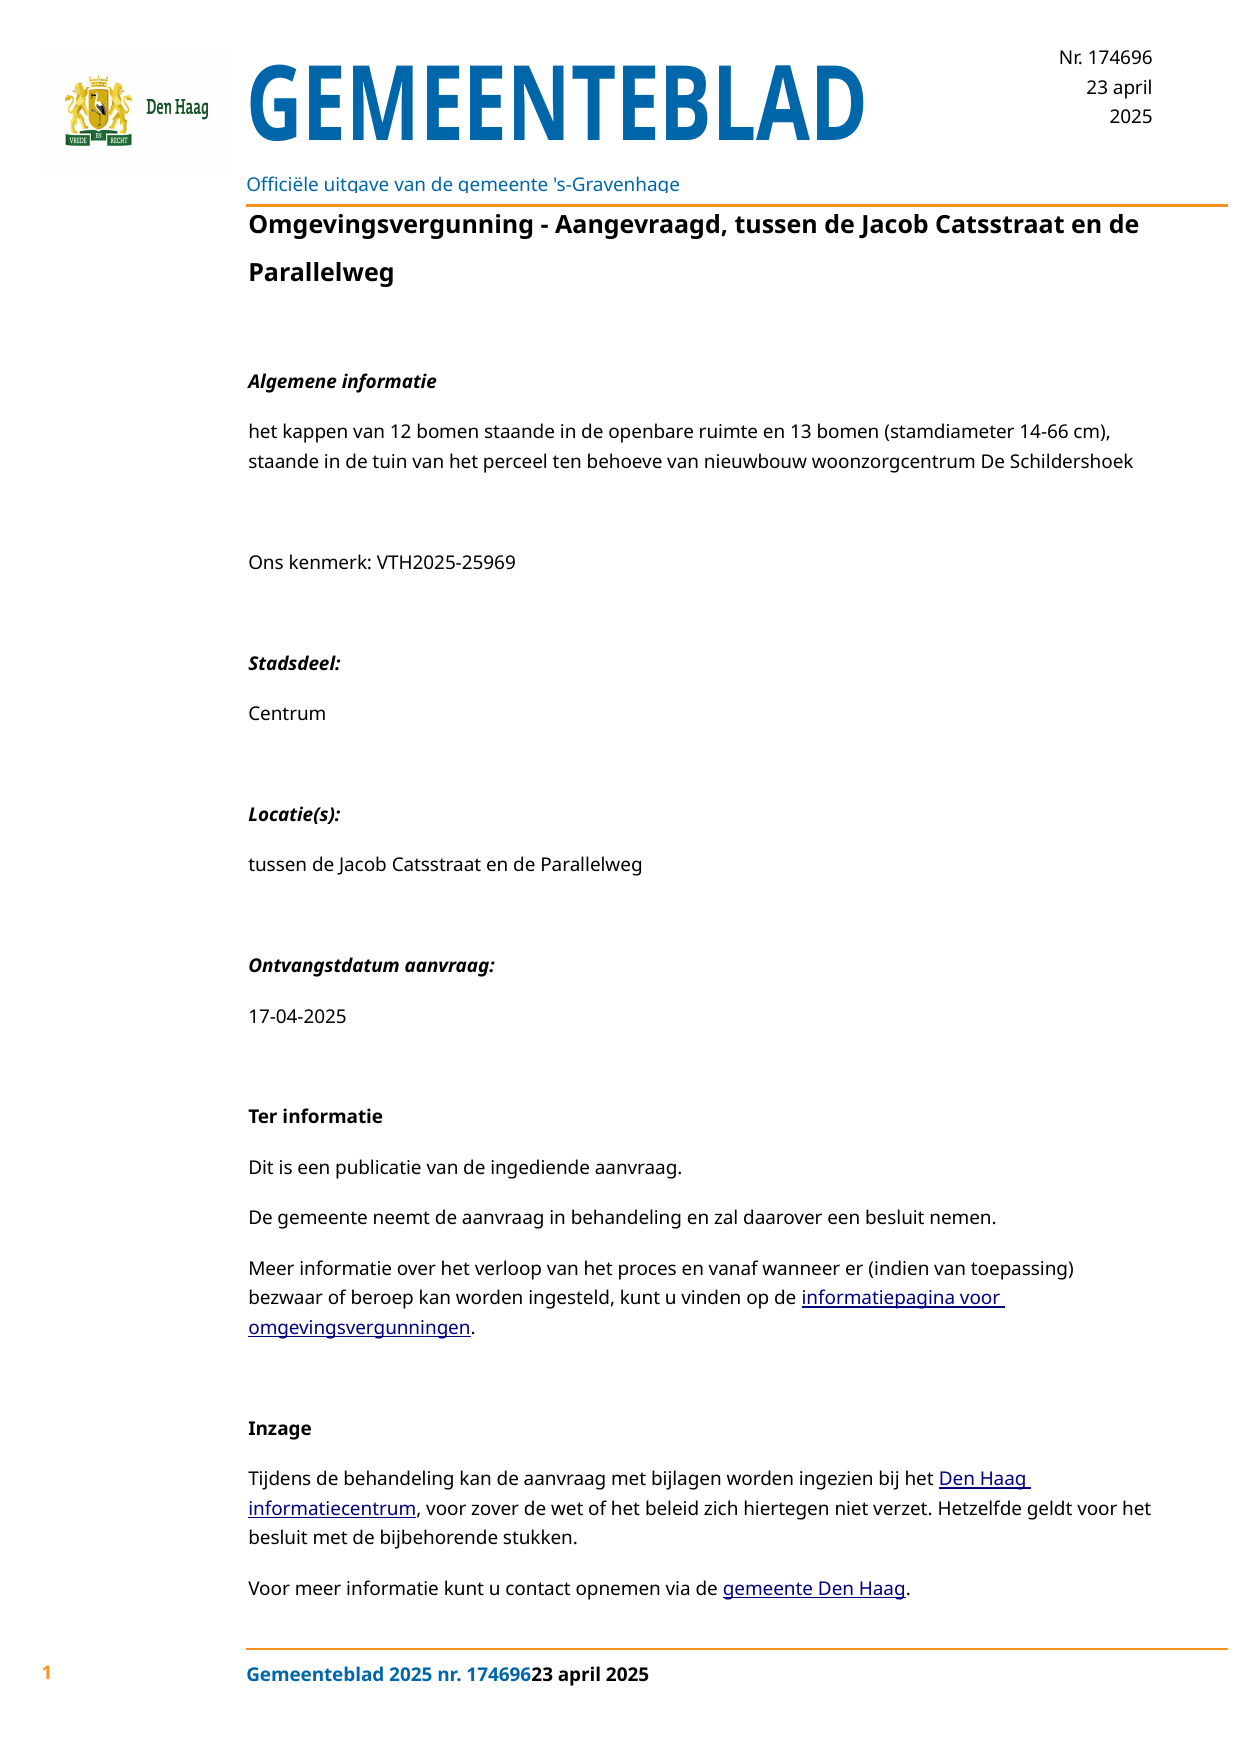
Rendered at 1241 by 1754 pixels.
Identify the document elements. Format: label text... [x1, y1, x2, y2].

text Inzage [248, 1415, 1152, 1441]
text Tijdens de behandeling kan de aanvraag met bijlagen worden ingezien bij het Den Haag informatiecentrum, voor zover de wet of het beleid zich hiertegen niet verzet. Hetzelfde geldt voor het besluit met de bijbehorende stukken. [248, 1465, 1152, 1550]
text het kappen van 12 bomen staande in de openbare ruimte en 13 bomen (stamdiameter 14-66 cm), staande in de tuin van het perceel ten behoeve van nieuwbouw woonzorgcentrum De Schildershoek [248, 419, 1152, 474]
text 17-04-2025 [248, 1003, 1152, 1029]
text Meer informatie over het verloop van het proces en vanaf wanneer er (indien van toepassing) bezwaar of beroep kan worden ingesteld, kunt u vinden op de informatiepagina voor omgevingsvergunningen. [248, 1255, 1152, 1340]
text Ontvangstdatum aanvraag: [248, 952, 1152, 978]
text Centrum [248, 700, 1152, 726]
text Voor meer informatie kunt u contact opnemen via de gemeente Den Haag. [248, 1575, 1152, 1601]
text Algemene informatie [248, 368, 1152, 394]
text Ons kenmerk: VTH2025-25969 [248, 549, 1152, 575]
text tussen de Jacob Catsstraat en de Parallelweg [248, 852, 1152, 877]
text Dit is een publicatie van de ingediende aanvraag. [248, 1154, 1152, 1180]
text Stadsdeel: [248, 650, 1152, 676]
text Ter informatie [248, 1104, 1152, 1129]
text Locatie(s): [248, 801, 1152, 827]
picture [41, 47, 231, 172]
text Omgevingsvergunning - Aangevraagd, tussen de Jacob Catsstraat en de Parallelweg [248, 207, 1152, 288]
text De gemeente neemt de aanvraag in behandeling en zal daarover een besluit nemen. [248, 1204, 1152, 1230]
